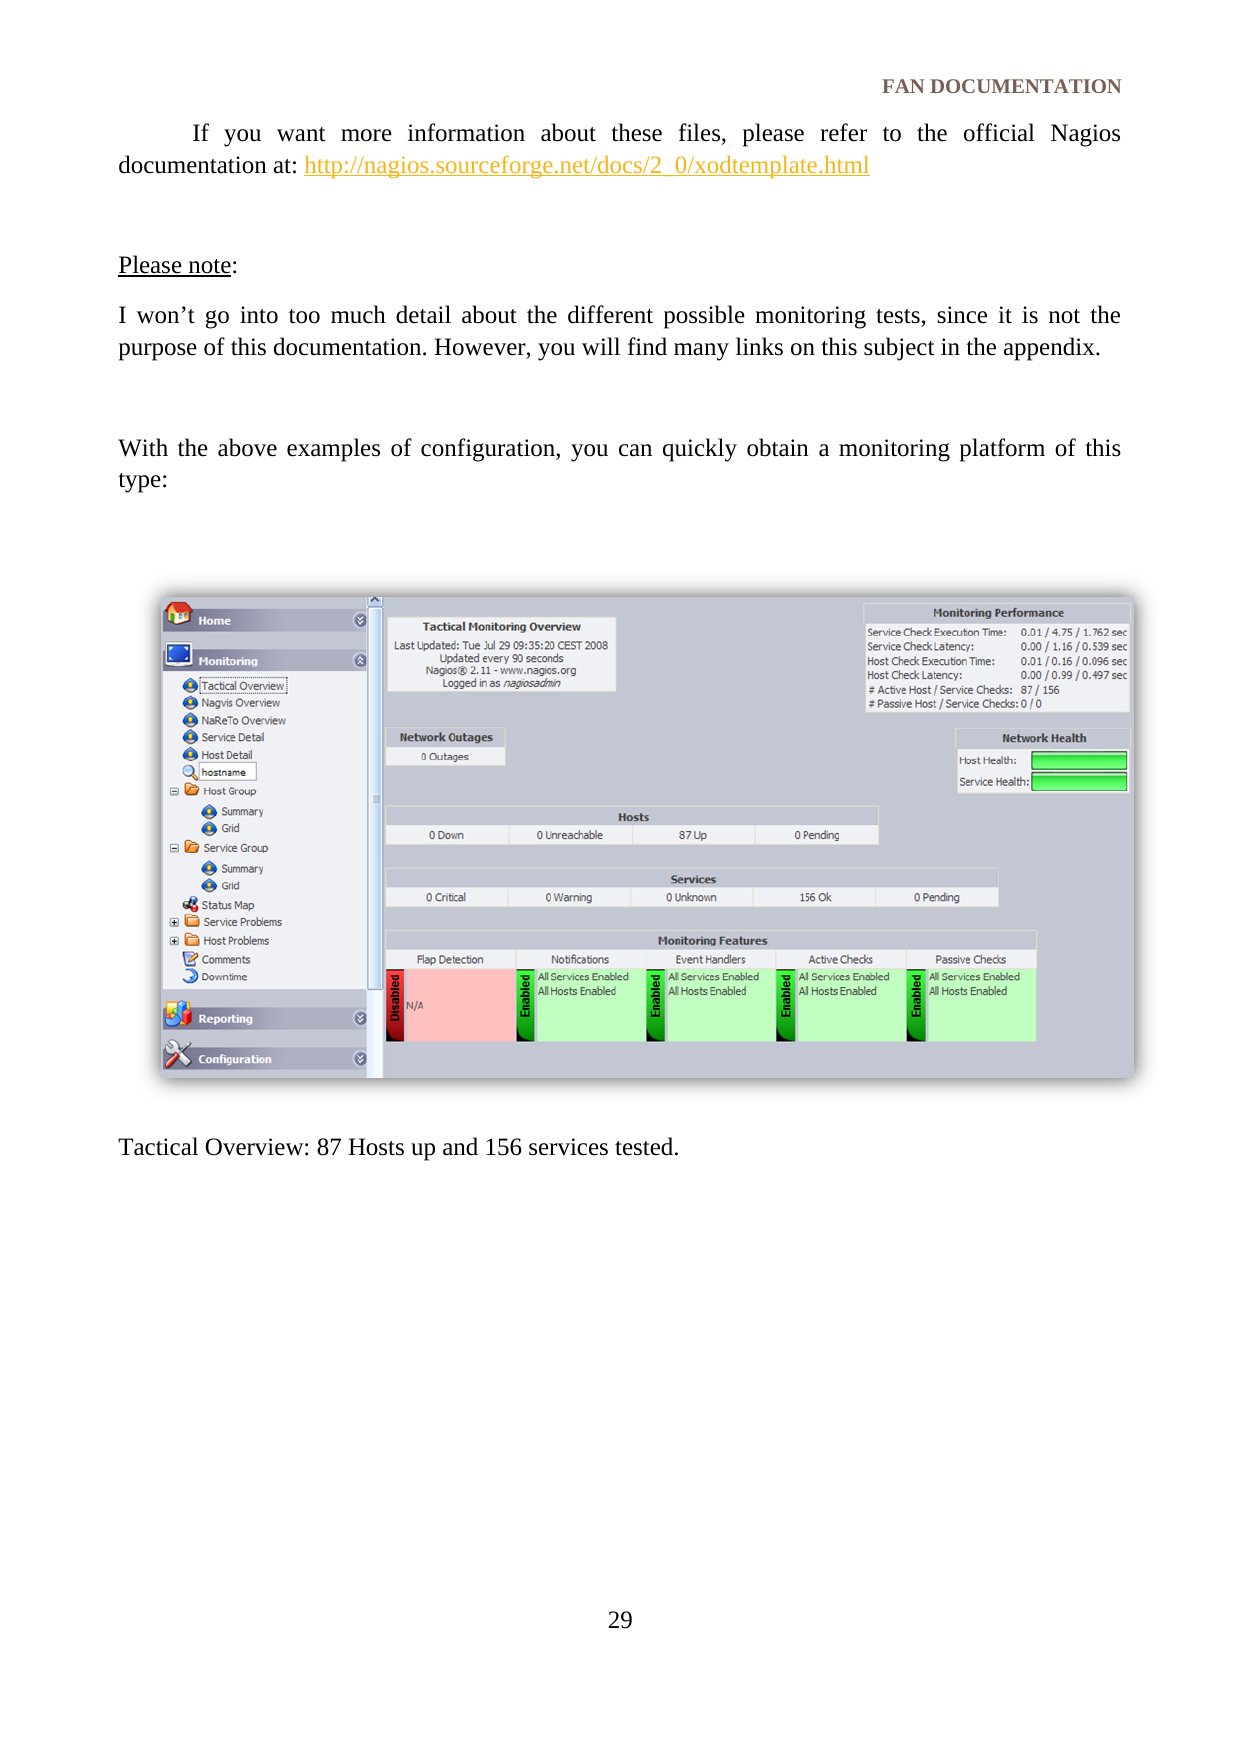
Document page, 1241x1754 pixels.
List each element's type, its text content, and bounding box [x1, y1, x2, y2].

text With the above examples of configuration, you can quickly obtain a monitoring platform of this type: [118, 433, 1122, 493]
picture [134, 574, 1159, 1101]
text If you want more information about these files, please refer to the official Nagios documentation at: http://nagios.sourceforge.net/docs/2_0/xodtemplate.html [118, 118, 1122, 178]
text Please note: [118, 250, 1122, 279]
text Tactical Overview: 87 Hosts up and 156 services tested. [118, 1132, 1122, 1160]
text I won’t go into too much detail about the different possible monitoring tests, since it is not the purpose of this documentation. However, you will find many links on this subject in the appendix. [118, 301, 1122, 361]
